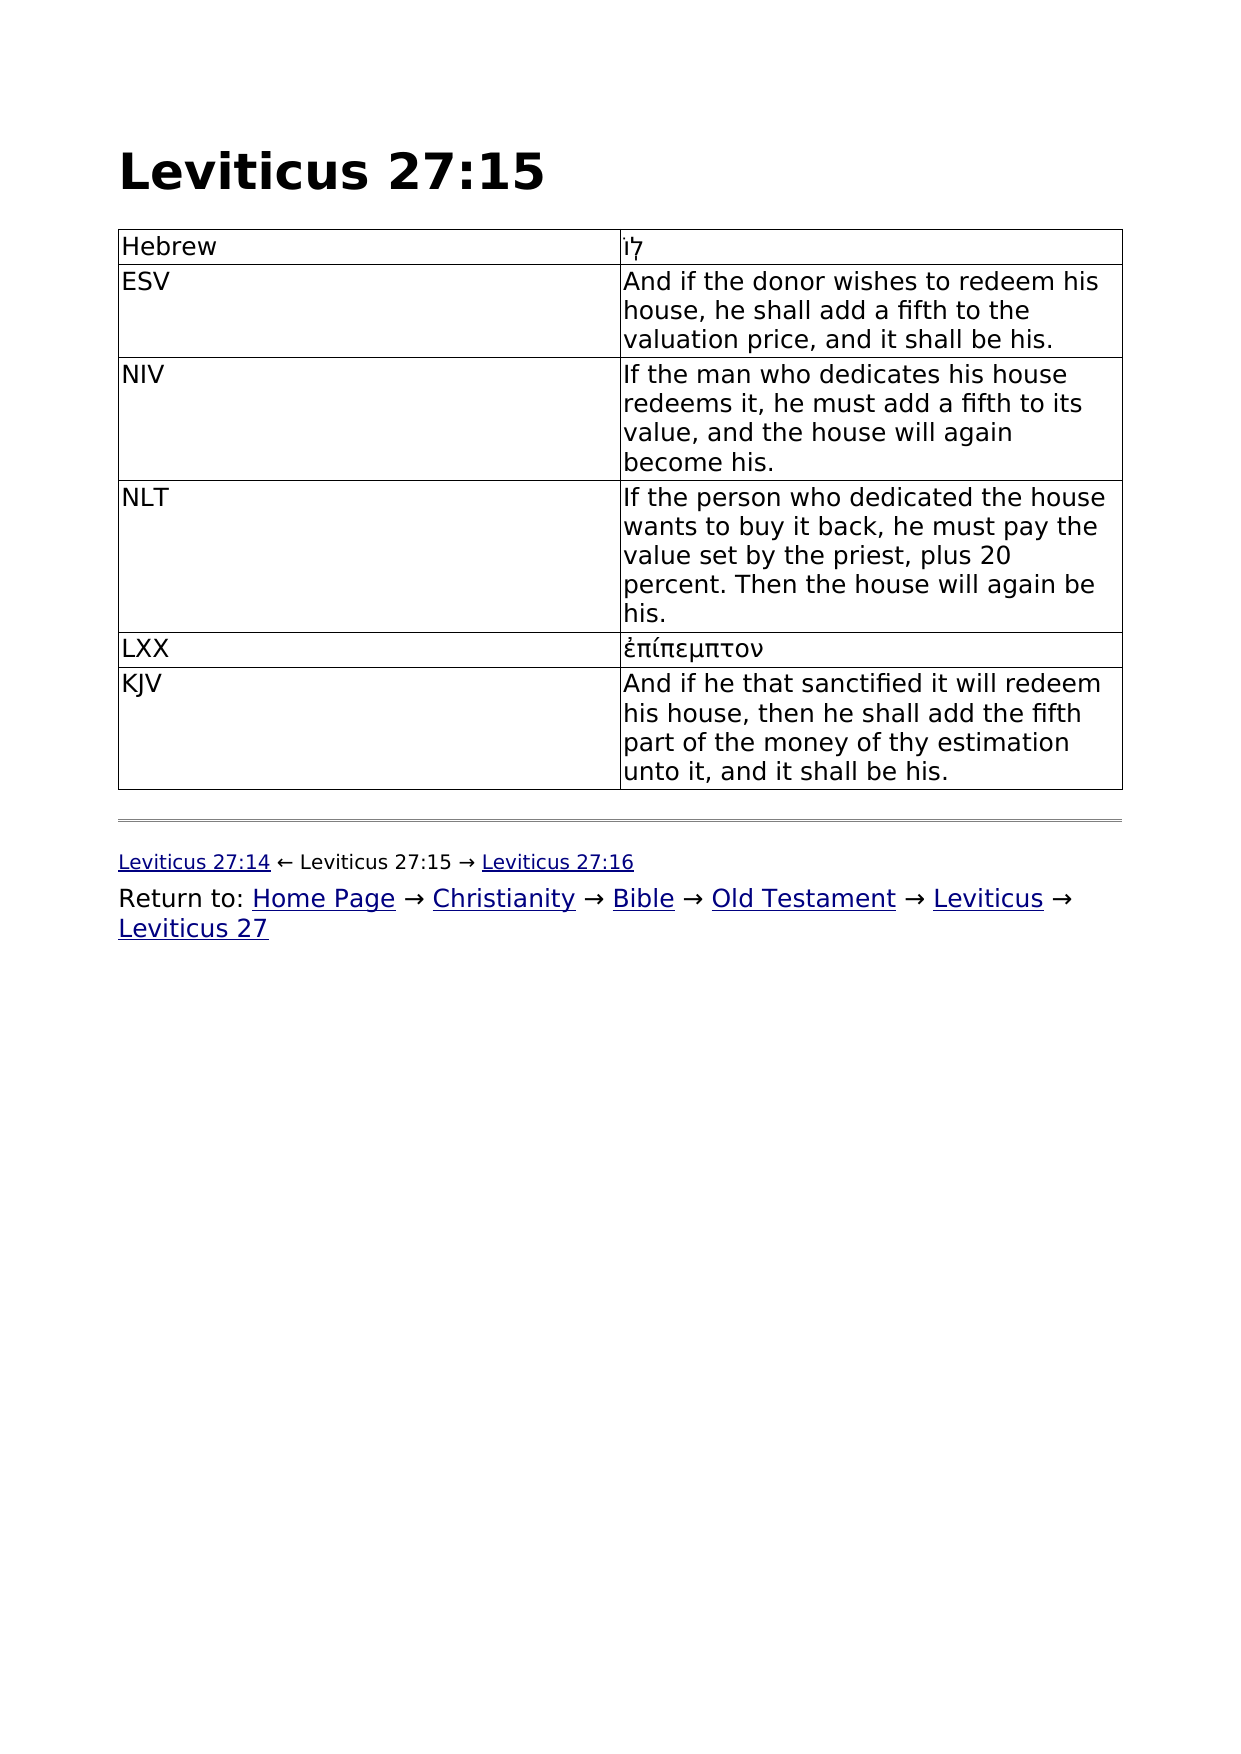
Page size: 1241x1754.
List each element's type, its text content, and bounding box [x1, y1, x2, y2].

subtitle Leviticus 27:15 [118, 143, 1122, 201]
table_cell ESV [119, 265, 620, 357]
table_cell LXX [119, 633, 620, 667]
text Leviticus 27:14 ← Leviticus 27:15 → Leviticus 27:16 [118, 851, 1122, 884]
text Return to: Home Page → Christianity → Bible → Old Testament → Leviticus → Leviticus 27 [118, 884, 1122, 943]
table_cell If the person who dedicated the house wants to buy it back, he must pay the value set by the priest, plus 20 percent. Then the house will again be his. [621, 481, 1122, 632]
table_cell NIV [119, 358, 620, 480]
table_cell And if the donor wishes to redeem his house, he shall add a fifth to the valuation price, and it shall be his. [621, 265, 1122, 357]
table_cell And if he that sanctified it will redeem his house, then he shall add the fifth part of the money of thy estimation unto it, and it shall be his. [621, 668, 1122, 789]
table_cell KJV [119, 668, 620, 789]
table_cell NLT [119, 481, 620, 632]
table_cell If the man who dedicates his house redeems it, he must add a fifth to its value, and the house will again become his. [621, 358, 1122, 480]
table_header Hebrew [119, 230, 620, 264]
table_header לֽוֹ [621, 230, 1122, 264]
table_cell ἐπίπεμπτον [621, 633, 1122, 667]
